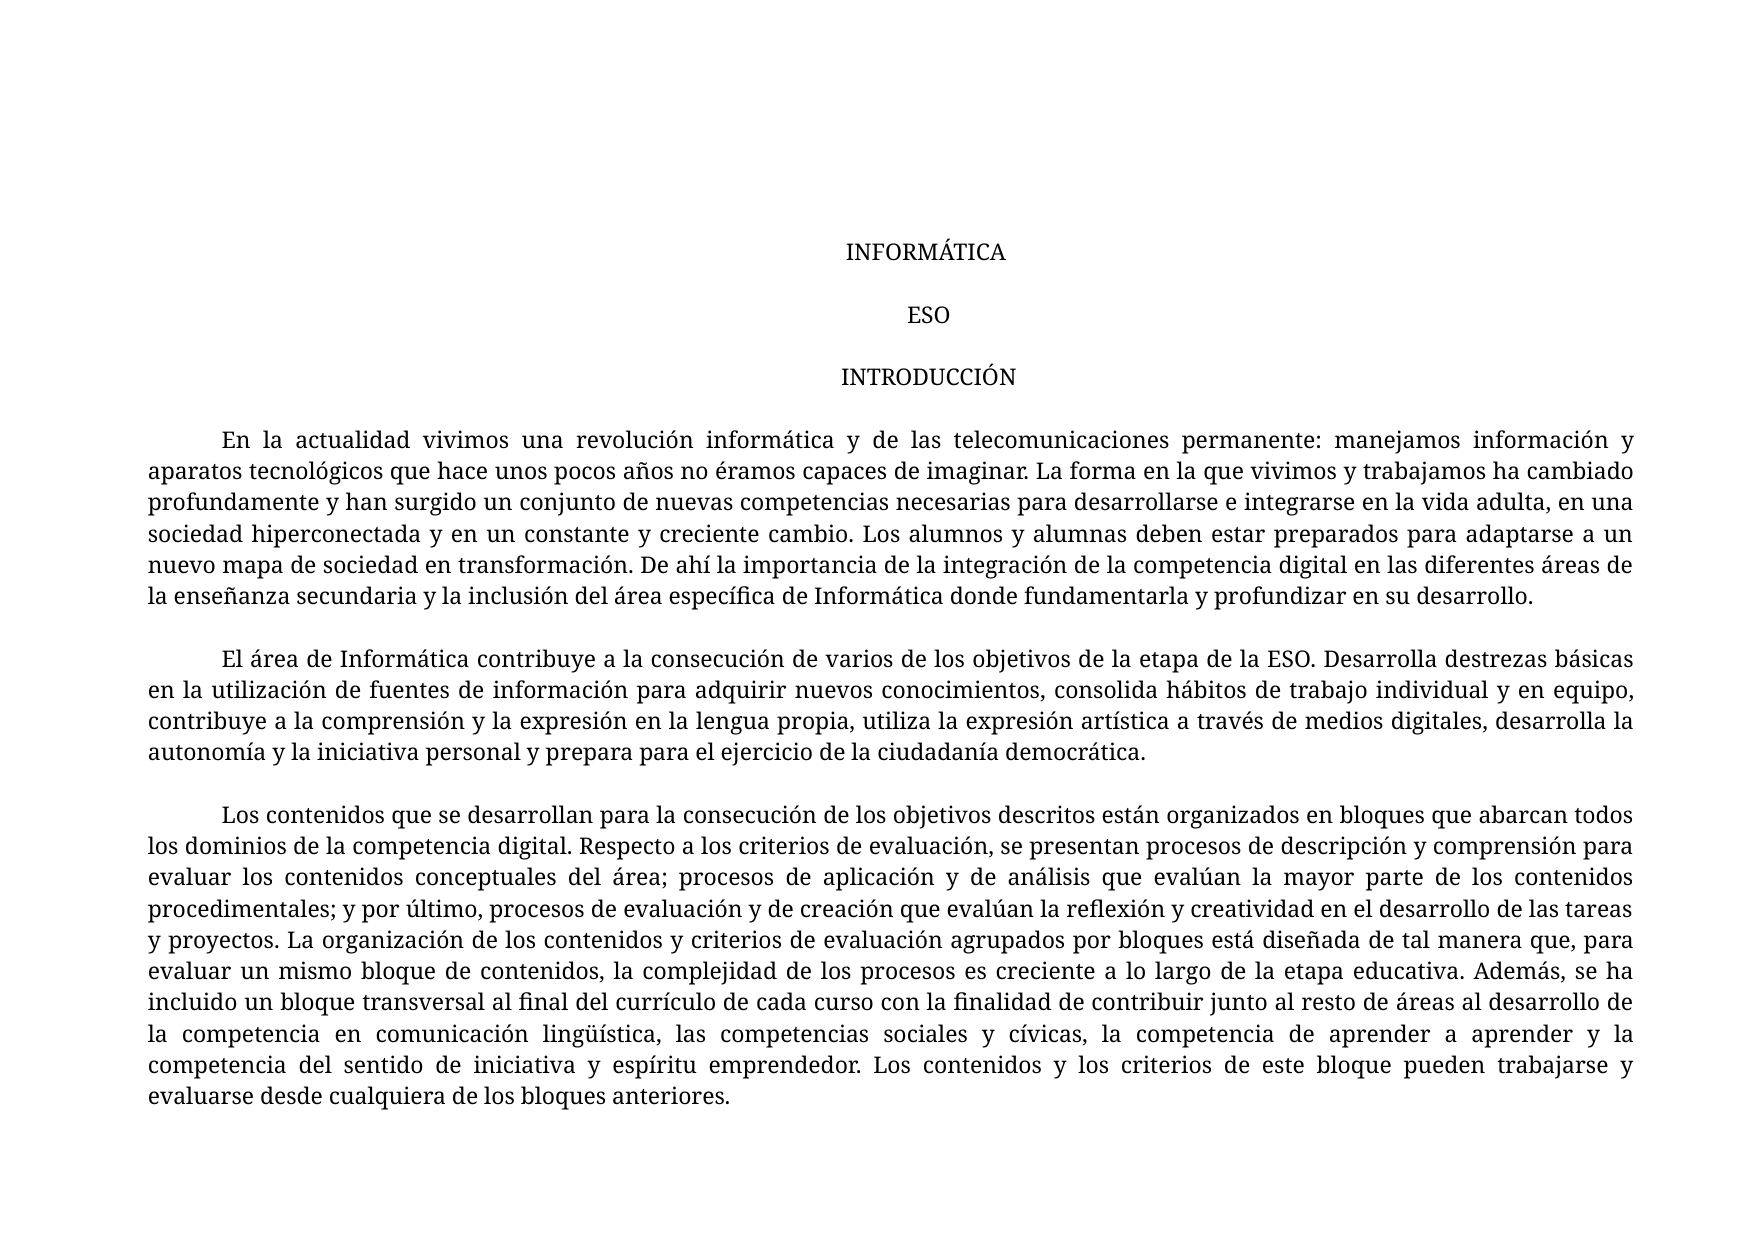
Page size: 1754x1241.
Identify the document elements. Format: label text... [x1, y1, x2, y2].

text Introducción [148, 361, 1636, 392]
text El área de Informática contribuye a la consecución de varios de los objetivos de la etapa de la ESO. Desarrolla destrezas básicas en la utilización de fuentes de información para adquirir nuevos conocimientos, consolida hábitos de trabajo individual y en equipo, contribuye a la comprensión y la expresión en la lengua propia, utiliza la expresión artística a través de medios digitales, desarrolla la autonomía y la iniciativa personal y prepara para el ejercicio de la ciudadanía democrática. [148, 642, 1636, 767]
text En la actualidad vivimos una revolución informática y de las telecomunicaciones permanente: manejamos información y aparatos tecnológicos que hace unos pocos años no éramos capaces de imaginar. La forma en la que vivimos y trabajamos ha cambiado profundamente y han surgido un conjunto de nuevas competencias necesarias para desarrollarse e integrarse en la vida adulta, en una sociedad hiperconectada y en un constante y creciente cambio. Los alumnos y alumnas deben estar preparados para adaptarse a un nuevo mapa de sociedad en transformación. De ahí la importancia de la integración de la competencia digital en las diferentes áreas de la enseñanza secundaria y la inclusión del área específica de Informática donde fundamentarla y profundizar en su desarrollo. [148, 424, 1636, 611]
text Los contenidos que se desarrollan para la consecución de los objetivos descritos están organizados en bloques que abarcan todos los dominios de la competencia digital. Respecto a los criterios de evaluación, se presentan procesos de descripción y comprensión para evaluar los contenidos conceptuales del área; procesos de aplicación y de análisis que evalúan la mayor parte de los contenidos procedimentales; y por último, procesos de evaluación y de creación que evalúan la reflexión y creatividad en el desarrollo de las tareas y proyectos. La organización de los contenidos y criterios de evaluación agrupados por bloques está diseñada de tal manera que, para evaluar un mismo bloque de contenidos, la complejidad de los procesos es creciente a lo largo de la etapa educativa. Además, se ha incluido un bloque transversal al final del currículo de cada curso con la finalidad de contribuir junto al resto de áreas al desarrollo de la competencia en comunicación lingüística, las competencias sociales y cívicas, la competencia de aprender a aprender y la competencia del sentido de iniciativa y espíritu emprendedor. Los contenidos y los criterios de este bloque pueden trabajarse y evaluarse desde cualquiera de los bloques anteriores. [148, 799, 1636, 1111]
text INFORMÁTICA [148, 236, 1636, 267]
text eso [148, 299, 1636, 330]
